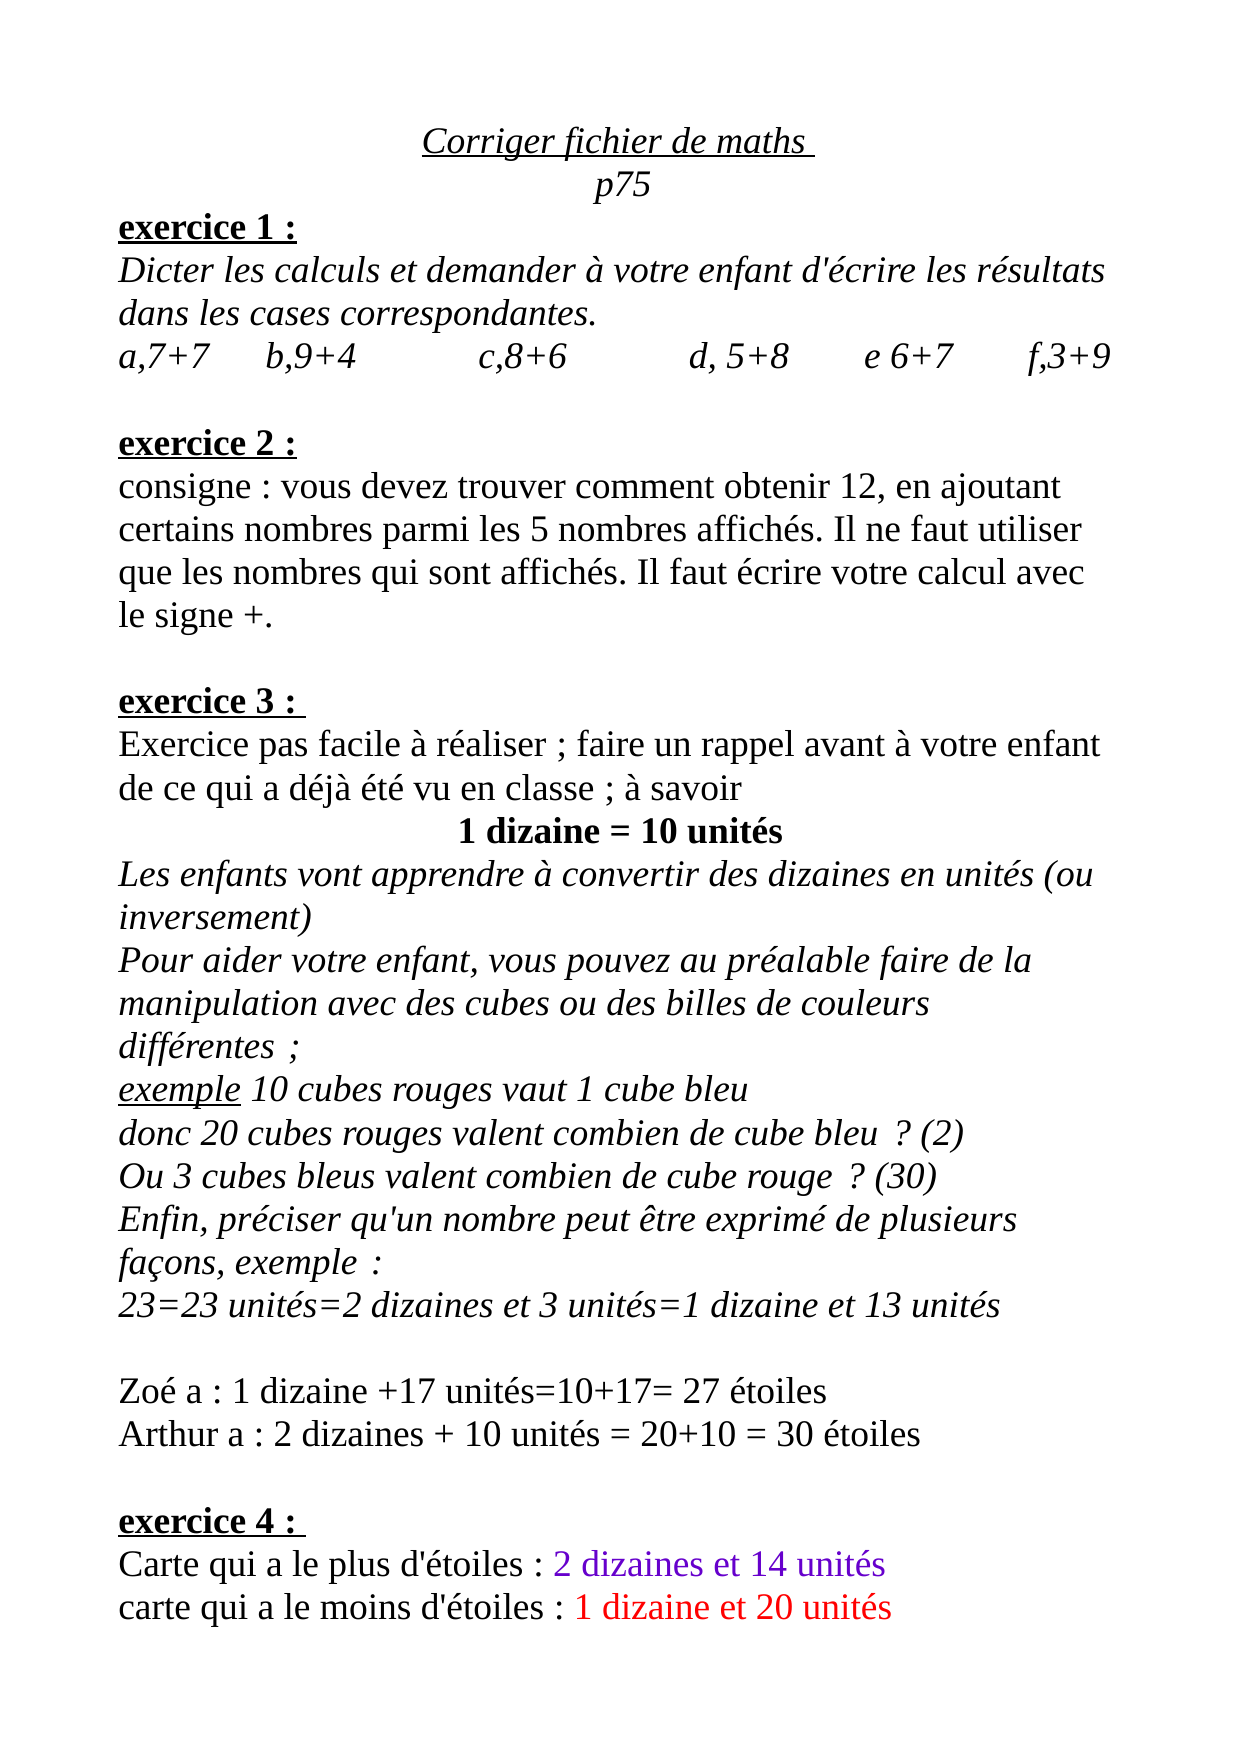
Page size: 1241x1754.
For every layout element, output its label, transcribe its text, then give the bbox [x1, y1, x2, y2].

text a,7+7 b,9+4 c,8+6 d, 5+8 e 6+7 f,3+9 [118, 334, 1122, 377]
text Les enfants vont apprendre à convertir des dizaines en unités (ou inversement) [118, 851, 1122, 937]
text Corriger fichier de maths [118, 118, 1122, 161]
text carte qui a le moins d'étoiles : 1 dizaine et 20 unités [118, 1584, 1122, 1627]
text exercice 2 : [118, 420, 1122, 463]
text donc 20 cubes rouges valent combien de cube bleu ? (2) [118, 1110, 1122, 1153]
text Arthur a : 2 dizaines + 10 unités = 20+10 = 30 étoiles [118, 1412, 1122, 1455]
text Enfin, préciser qu'un nombre peut être exprimé de plusieurs façons, exemple : [118, 1196, 1122, 1282]
text exercice 3 : [118, 679, 1122, 722]
text exercice 4 : [118, 1498, 1122, 1541]
text Zoé a : 1 dizaine +17 unités=10+17= 27 étoiles [118, 1369, 1122, 1412]
text 23=23 unités=2 dizaines et 3 unités=1 dizaine et 13 unités [118, 1282, 1122, 1326]
text Pour aider votre enfant, vous pouvez au préalable faire de la manipulation avec des cubes ou des billes de couleurs différentes ; [118, 937, 1122, 1067]
text Carte qui a le plus d'étoiles : 2 dizaines et 14 unités [118, 1541, 1122, 1584]
text p75 [118, 161, 1122, 204]
text Exercice pas facile à réaliser ; faire un rappel avant à votre enfant de ce qui a déjà été vu en classe ; à savoir [118, 722, 1122, 808]
text consigne : vous devez trouver comment obtenir 12, en ajoutant certains nombres parmi les 5 nombres affichés. Il ne faut utiliser que les nombres qui sont affichés. Il faut écrire votre calcul avec le signe +. [118, 463, 1122, 636]
text exercice 1 : [118, 204, 1122, 247]
text Dicter les calculs et demander à votre enfant d'écrire les résultats dans les cases correspondantes. [118, 247, 1122, 334]
text 1 dizaine = 10 unités [118, 808, 1122, 851]
text Ou 3 cubes bleus valent combien de cube rouge ? (30) [118, 1153, 1122, 1196]
text exemple 10 cubes rouges vaut 1 cube bleu [118, 1067, 1122, 1110]
